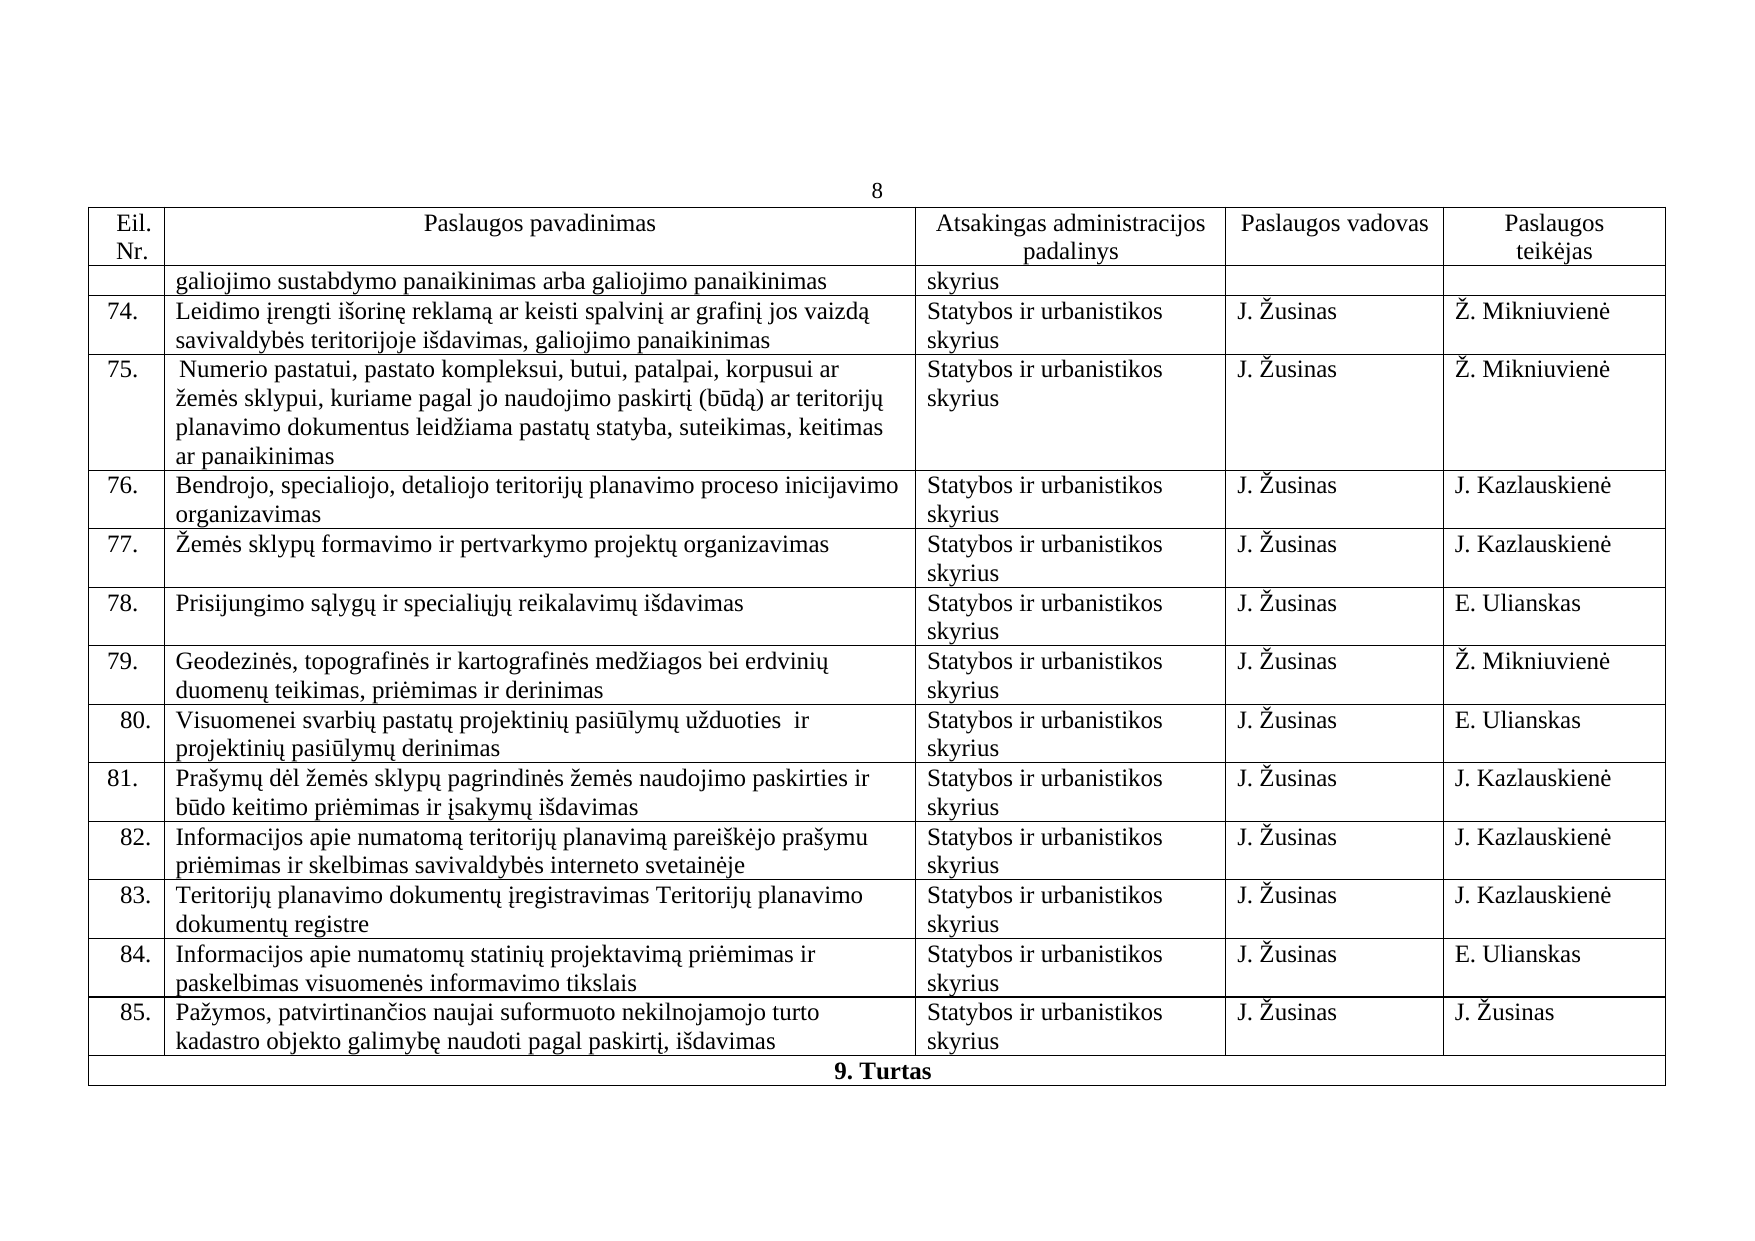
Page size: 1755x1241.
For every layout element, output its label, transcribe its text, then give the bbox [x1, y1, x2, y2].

table_cell 80. [89, 705, 164, 762]
table_cell [1226, 266, 1443, 295]
table_cell Statybos ir urbanistikos skyrius [916, 296, 1225, 353]
table_cell J. Kazlauskienė [1444, 529, 1665, 587]
table_cell 78. [89, 588, 164, 645]
table_cell J. Žusinas [1226, 646, 1443, 704]
table_cell J. Kazlauskienė [1444, 822, 1665, 879]
table_cell Statybos ir urbanistikos skyrius [916, 705, 1225, 762]
table_cell Statybos ir urbanistikos skyrius [916, 763, 1225, 821]
table_cell J. Žusinas [1226, 939, 1443, 996]
table_cell Numerio pastatui, pastato kompleksui, butui, patalpai, korpusui ar žemės sklypui, kuriame pagal jo naudojimo paskirtį (būdą) ar teritorijų planavimo dokumentus leidžiama pastatų statyba, suteikimas, keitimas ar panaikinimas [165, 355, 915, 469]
table_header Eil. Nr. [89, 208, 164, 265]
table_cell J. Žusinas [1444, 998, 1665, 1055]
table_cell J. Žusinas [1226, 529, 1443, 587]
table_header Paslaugos pavadinimas [165, 208, 915, 265]
table_cell skyrius [916, 266, 1225, 295]
table_cell J. Žusinas [1226, 588, 1443, 645]
table_cell Teritorijų planavimo dokumentų įregistravimas Teritorijų planavimo dokumentų registre [165, 880, 915, 938]
table_cell Statybos ir urbanistikos skyrius [916, 646, 1225, 704]
table_header Paslaugos vadovas [1226, 208, 1443, 265]
table_cell E. Ulianskas [1444, 939, 1665, 996]
table_cell Statybos ir urbanistikos skyrius [916, 529, 1225, 587]
table_cell 84. [89, 939, 164, 996]
table_cell J. Žusinas [1226, 763, 1443, 821]
table_cell 77. [89, 529, 164, 587]
table_cell J. Kazlauskienė [1444, 763, 1665, 821]
table_cell Geodezinės, topografinės ir kartografinės medžiagos bei erdvinių duomenų teikimas, priėmimas ir derinimas [165, 646, 915, 704]
table_cell Statybos ir urbanistikos skyrius [916, 355, 1225, 469]
table_cell [1444, 266, 1665, 295]
table_cell Ž. Mikniuvienė [1444, 355, 1665, 469]
table_cell 75. [89, 355, 164, 469]
table_cell 83. [89, 880, 164, 938]
table_cell Prašymų dėl žemės sklypų pagrindinės žemės naudojimo paskirties ir būdo keitimo priėmimas ir įsakymų išdavimas [165, 763, 915, 821]
table_cell J. Žusinas [1226, 471, 1443, 528]
table_cell 85. [89, 998, 164, 1055]
table_cell J. Kazlauskienė [1444, 880, 1665, 938]
table_cell 81. [89, 763, 164, 821]
table_header Paslaugos teikėjas [1444, 208, 1665, 265]
table_cell [89, 266, 164, 295]
table_cell Informacijos apie numatomų statinių projektavimą priėmimas ir paskelbimas visuomenės informavimo tikslais [165, 939, 915, 996]
table_cell J. Žusinas [1226, 880, 1443, 938]
table_cell J. Kazlauskienė [1444, 471, 1665, 528]
table_cell J. Žusinas [1226, 705, 1443, 762]
table_cell Pažymos, patvirtinančios naujai suformuoto nekilnojamojo turto kadastro objekto galimybę naudoti pagal paskirtį, išdavimas [165, 998, 915, 1055]
table_cell J. Žusinas [1226, 822, 1443, 879]
table_cell J. Žusinas [1226, 296, 1443, 353]
table_cell E. Ulianskas [1444, 588, 1665, 645]
table_cell Leidimo įrengti išorinę reklamą ar keisti spalvinį ar grafinį jos vaizdą savivaldybės teritorijoje išdavimas, galiojimo panaikinimas [165, 296, 915, 353]
table_cell Statybos ir urbanistikos skyrius [916, 588, 1225, 645]
table_cell E. Ulianskas [1444, 705, 1665, 762]
table_cell Prisijungimo sąlygų ir specialiųjų reikalavimų išdavimas [165, 588, 915, 645]
table_cell galiojimo sustabdymo panaikinimas arba galiojimo panaikinimas [165, 266, 915, 295]
table_cell Ž. Mikniuvienė [1444, 296, 1665, 353]
table_cell Statybos ir urbanistikos skyrius [916, 822, 1225, 879]
table_cell Statybos ir urbanistikos skyrius [916, 998, 1225, 1055]
table_cell J. Žusinas [1226, 998, 1443, 1055]
table_cell Visuomenei svarbių pastatų projektinių pasiūlymų užduoties ir projektinių pasiūlymų derinimas [165, 705, 915, 762]
table_cell Žemės sklypų formavimo ir pertvarkymo projektų organizavimas [165, 529, 915, 587]
table_cell 79. [89, 646, 164, 704]
table_cell Ž. Mikniuvienė [1444, 646, 1665, 704]
table_cell Statybos ir urbanistikos skyrius [916, 939, 1225, 996]
table_cell Statybos ir urbanistikos skyrius [916, 880, 1225, 938]
table_cell 76. [89, 471, 164, 528]
table_header Atsakingas administracijos padalinys [916, 208, 1225, 265]
table_cell Bendrojo, specialiojo, detaliojo teritorijų planavimo proceso inicijavimo organizavimas [165, 471, 915, 528]
table_cell 9. Turtas [89, 1056, 1665, 1085]
table_cell Informacijos apie numatomą teritorijų planavimą pareiškėjo prašymu priėmimas ir skelbimas savivaldybės interneto svetainėje [165, 822, 915, 879]
table_cell 74. [89, 296, 164, 353]
table_cell 82. [89, 822, 164, 879]
table_cell Statybos ir urbanistikos skyrius [916, 471, 1225, 528]
table_cell J. Žusinas [1226, 355, 1443, 469]
